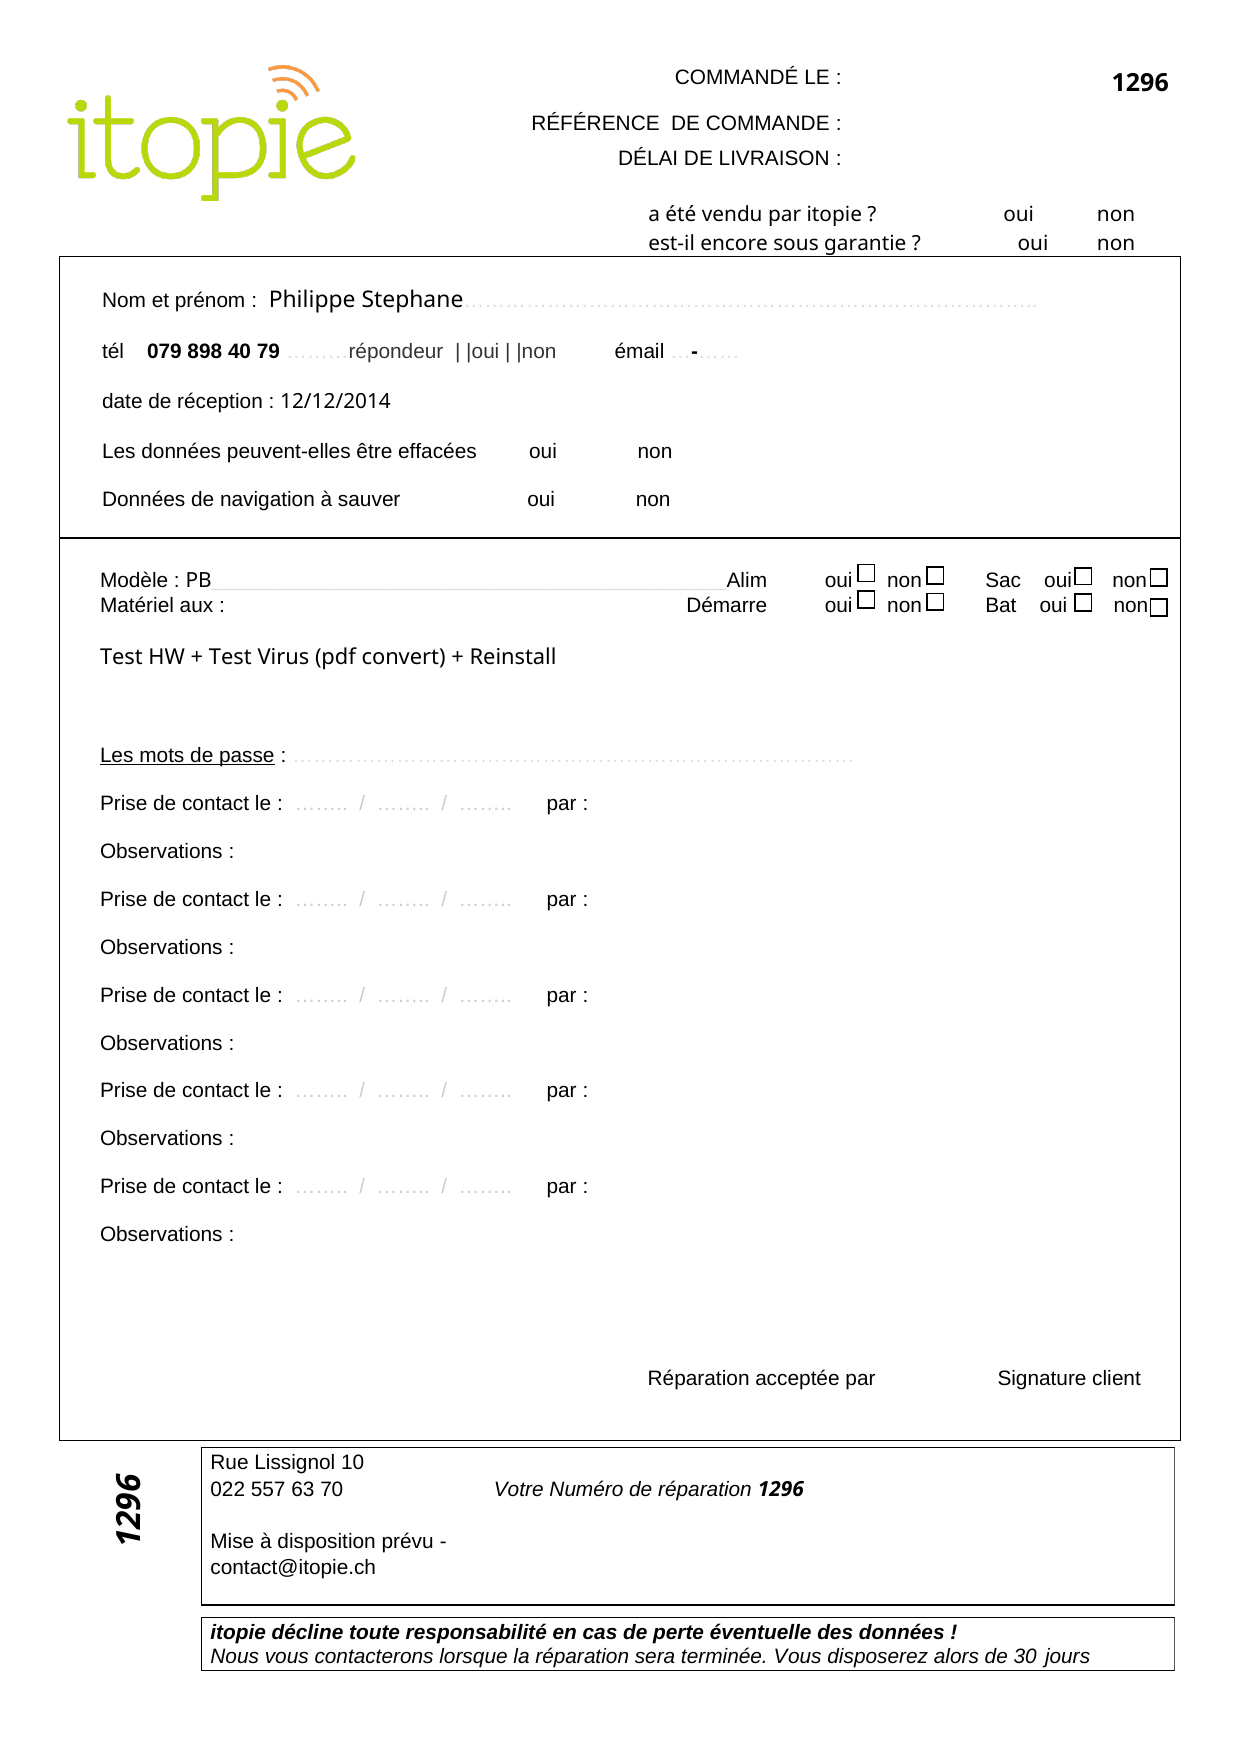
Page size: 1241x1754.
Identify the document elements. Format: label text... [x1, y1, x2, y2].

text Observations : [60, 836, 1180, 863]
text Matériel aux : Démarre oui non Bat oui non [60, 590, 1180, 617]
text Test HW + Test Virus (pdf convert) + Reinstall [60, 638, 1180, 671]
text Observations : [60, 1123, 1180, 1150]
text tél 079 898 40 79 ………répondeur | |oui | |non émail …-…… [60, 335, 1180, 362]
text Prise de contact le : …….. / …….. / …….. par : [60, 788, 1180, 815]
table_header Rue Lissignol 10 022 557 63 70 Votre Numéro de réparation 1296 Mise à disposition prévu - contact@itopie.ch [195, 1441, 1180, 1611]
table_header 1296 [59, 1441, 195, 1677]
text date de réception : 12/12/2014 [60, 383, 1180, 415]
table_cell [847, 105, 1180, 140]
text Réparation acceptée par Signature client [60, 1363, 1180, 1390]
table_cell itopie décline toute responsabilité en cas de perte éventuelle des données ! Nous vous contacterons lorsque la réparation sera terminée. Vous disposerez alors de 30 jours [195, 1611, 1180, 1677]
text Observations : [60, 931, 1180, 958]
text Données de navigation à sauver oui non [60, 484, 1180, 511]
text a été vendu par itopie ? oui non [59, 199, 1181, 228]
text Observations : [60, 1027, 1180, 1054]
table_header COMMANDÉ LE : [490, 59, 847, 104]
text Modèle : PB Alim oui non Sac oui non [948, 562, 1180, 590]
table_header 1296 [847, 59, 1180, 104]
text Prise de contact le : …….. / …….. / …….. par : [60, 1075, 1180, 1102]
text Modèle : PB Alim oui non Sac oui non [60, 562, 856, 590]
text est-il encore sous garantie ? oui non [59, 228, 1181, 256]
text Modèle : PB Alim oui non Sac oui non [879, 562, 925, 590]
table_cell RÉFÉRENCE DE COMMANDE : [490, 105, 847, 140]
text Observations : [60, 1219, 1180, 1246]
text Prise de contact le : …….. / …….. / …….. par : [60, 883, 1180, 911]
text Les mots de passe : ……………………………………………………………………… [60, 740, 1180, 767]
table_cell [847, 140, 1180, 175]
text Les données peuvent-elles être effacées oui non [60, 436, 1180, 463]
table_cell DÉLAI DE LIVRAISON : [490, 140, 847, 175]
text Prise de contact le : …….. / …….. / …….. par : [60, 979, 1180, 1006]
text Prise de contact le : …….. / …….. / …….. par : [60, 1171, 1180, 1198]
picture [67, 65, 356, 201]
text Nom et prénom : Philippe Stephane……………………………………………………………………….. [60, 280, 1180, 314]
